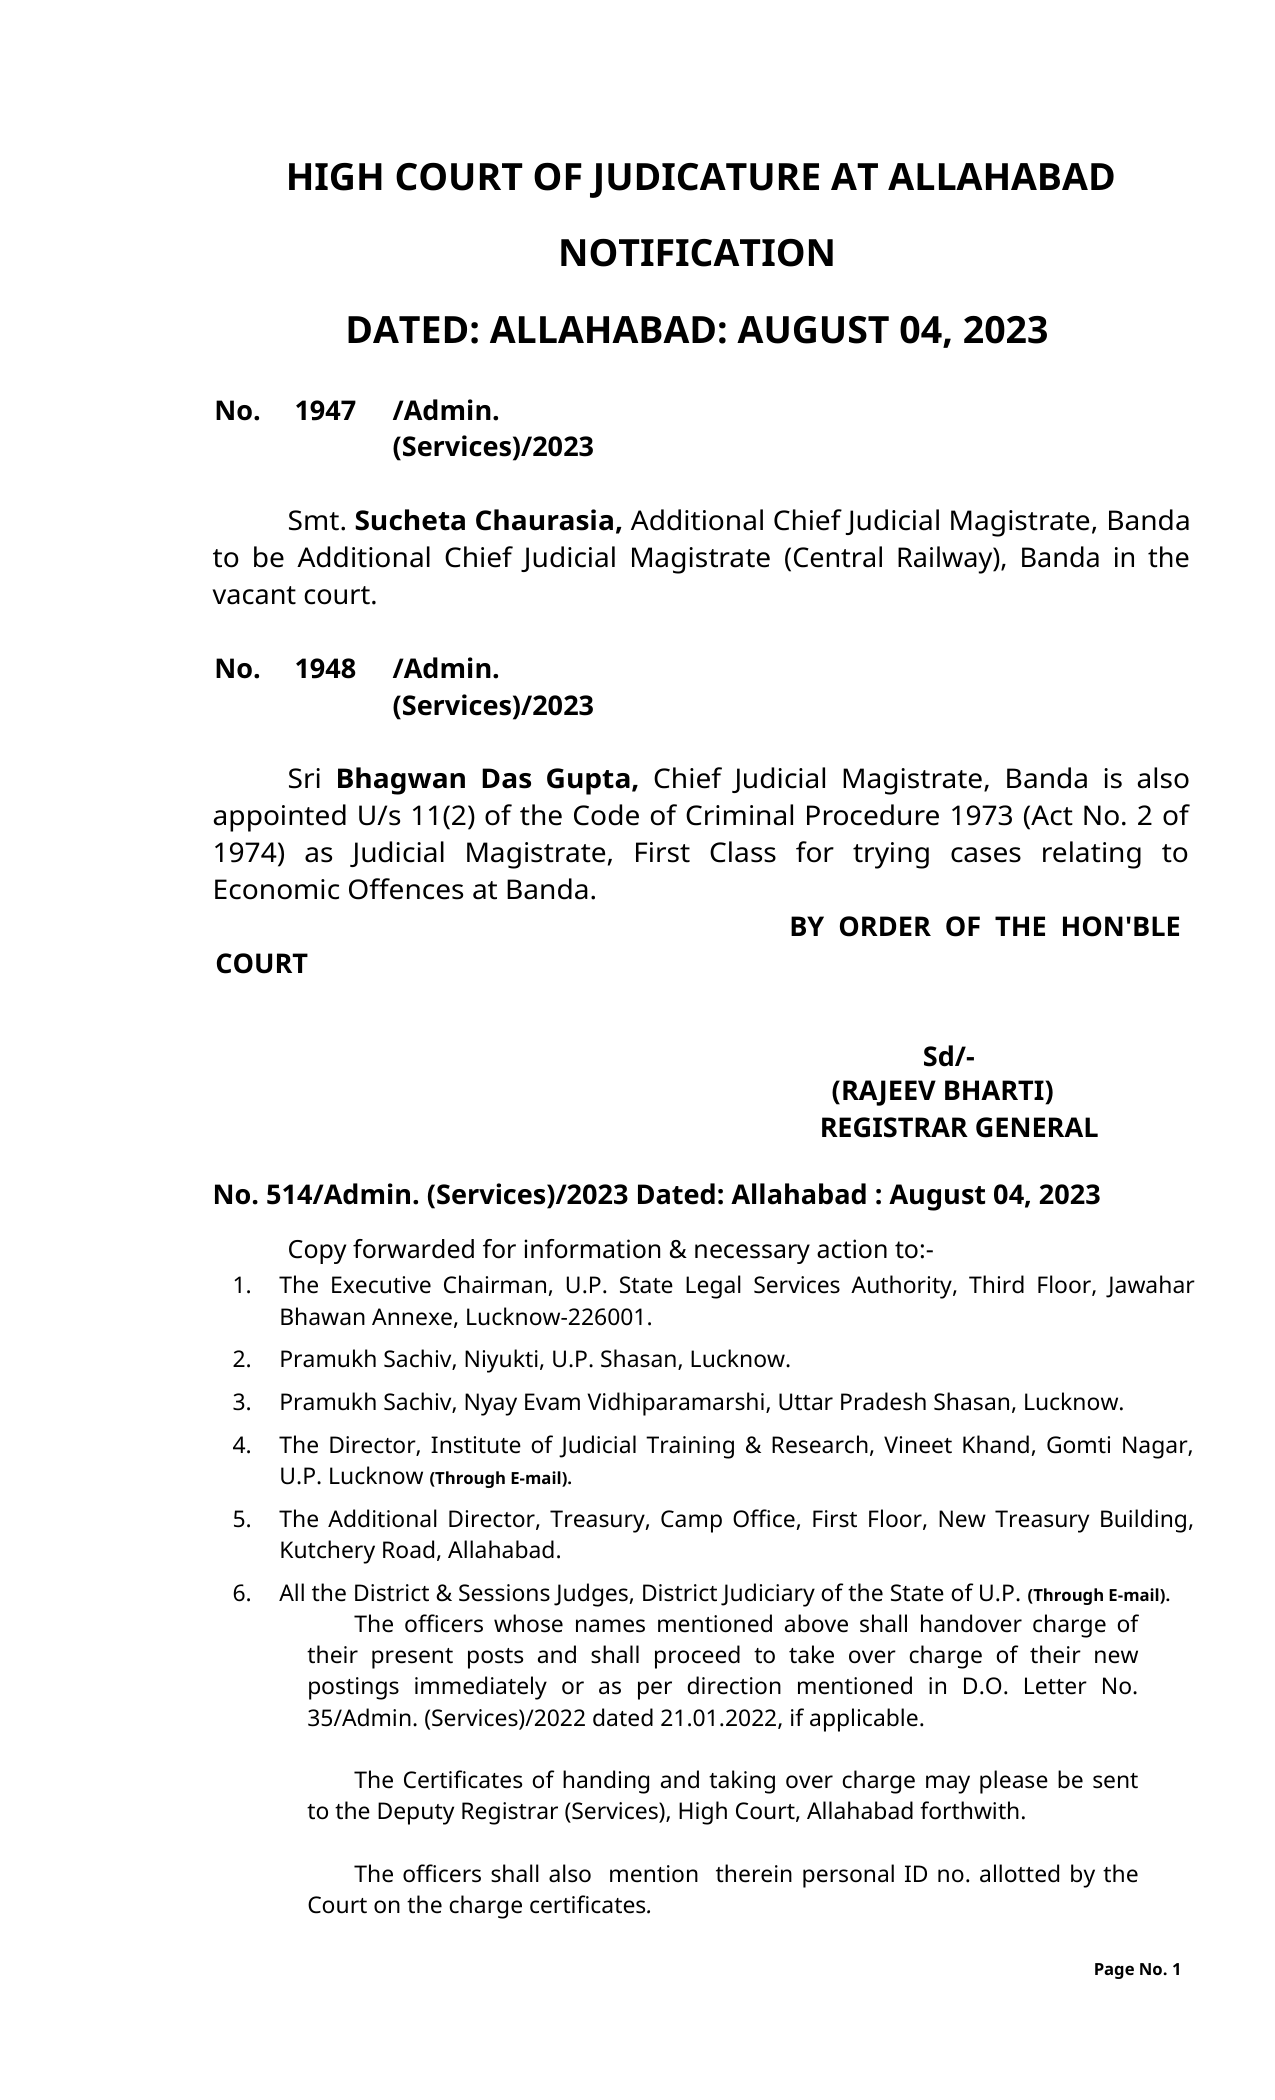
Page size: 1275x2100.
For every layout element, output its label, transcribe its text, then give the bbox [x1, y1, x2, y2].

subtitle DATED: ALLAHABAD: AUGUST 04, 2023 [212, 303, 1181, 354]
table_header /Admin. (Services)/2023 [381, 391, 718, 465]
text BY ORDER OF THE HON'BLE COURT [215, 907, 1181, 981]
table_cell [227, 1423, 273, 1497]
table_header No. [203, 649, 276, 723]
text Sd/- [212, 1008, 1181, 1072]
subtitle NOTIFICATION [212, 227, 1181, 278]
table_cell Pramukh Sachiv, Niyukti, U.P. Shasan, Lucknow. [273, 1338, 1201, 1380]
text No. 514/Admin. (Services)/2023 Dated: Allahabad : August 04, 2023 [62, 1182, 1181, 1209]
title HIGH COURT OF JUDICATURE AT ALLAHABAD [212, 150, 1189, 201]
text REGISTRAR GENERAL [215, 1109, 1181, 1146]
text (RAJEEV BHARTI) [175, 1072, 1209, 1109]
table_cell [227, 1380, 273, 1423]
table_cell [227, 1338, 273, 1380]
text Sri Bhagwan Das Gupta, Chief Judicial Magistrate, Banda is also appointed U/s 11(2) of the Code of Criminal Procedure 1973 (Act No. 2 of 1974) as Judicial Magistrate, First Class for trying cases relating to Economic Offences at Banda. [212, 760, 1191, 907]
table_cell Pramukh Sachiv, Nyay Evam Vidhiparamarshi, Uttar Pradesh Shasan, Lucknow. [273, 1380, 1201, 1423]
table_header [227, 1264, 273, 1337]
table_header /Admin. (Services)/2023 [381, 649, 718, 723]
table_cell The Additional Director, Treasury, Camp Office, First Floor, New Treasury Building, Kutchery Road, Allahabad. [273, 1497, 1201, 1571]
table_cell [227, 1571, 273, 1926]
table_cell The Director, Institute of Judicial Training & Research, Vineet Khand, Gomti Nagar, U.P. Lucknow (Through E-mail). [273, 1423, 1201, 1497]
table_header 1948 [276, 649, 381, 723]
text Smt. Sucheta Chaurasia, Additional Chief Judicial Magistrate, Banda to be Additional Chief Judicial Magistrate (Central Railway), Banda in the vacant court. [212, 502, 1191, 612]
text Copy forwarded for information & necessary action to:- [212, 1236, 1181, 1263]
table_cell All the District & Sessions Judges, District Judiciary of the State of U.P. (Through E-mail). The officers whose names mentioned above shall handover charge of their present posts and shall proceed to take over charge of their new postings immediately or as per direction mentioned in D.O. Letter No. 35/Admin. (Services)/2022 dated 21.01.2022, if applicable. The Certificates of handing and taking over charge may please be sent to the Deputy Registrar (Services), High Court, Allahabad forthwith. The officers shall also mention therein personal ID no. allotted by the Court on the charge certificates. [273, 1571, 1201, 1926]
table_header No. [203, 391, 276, 465]
table_header 1947 [276, 391, 381, 465]
table_header The Executive Chairman, U.P. State Legal Services Authority, Third Floor, Jawahar Bhawan Annexe, Lucknow-226001. [273, 1264, 1201, 1337]
table_cell [227, 1497, 273, 1571]
